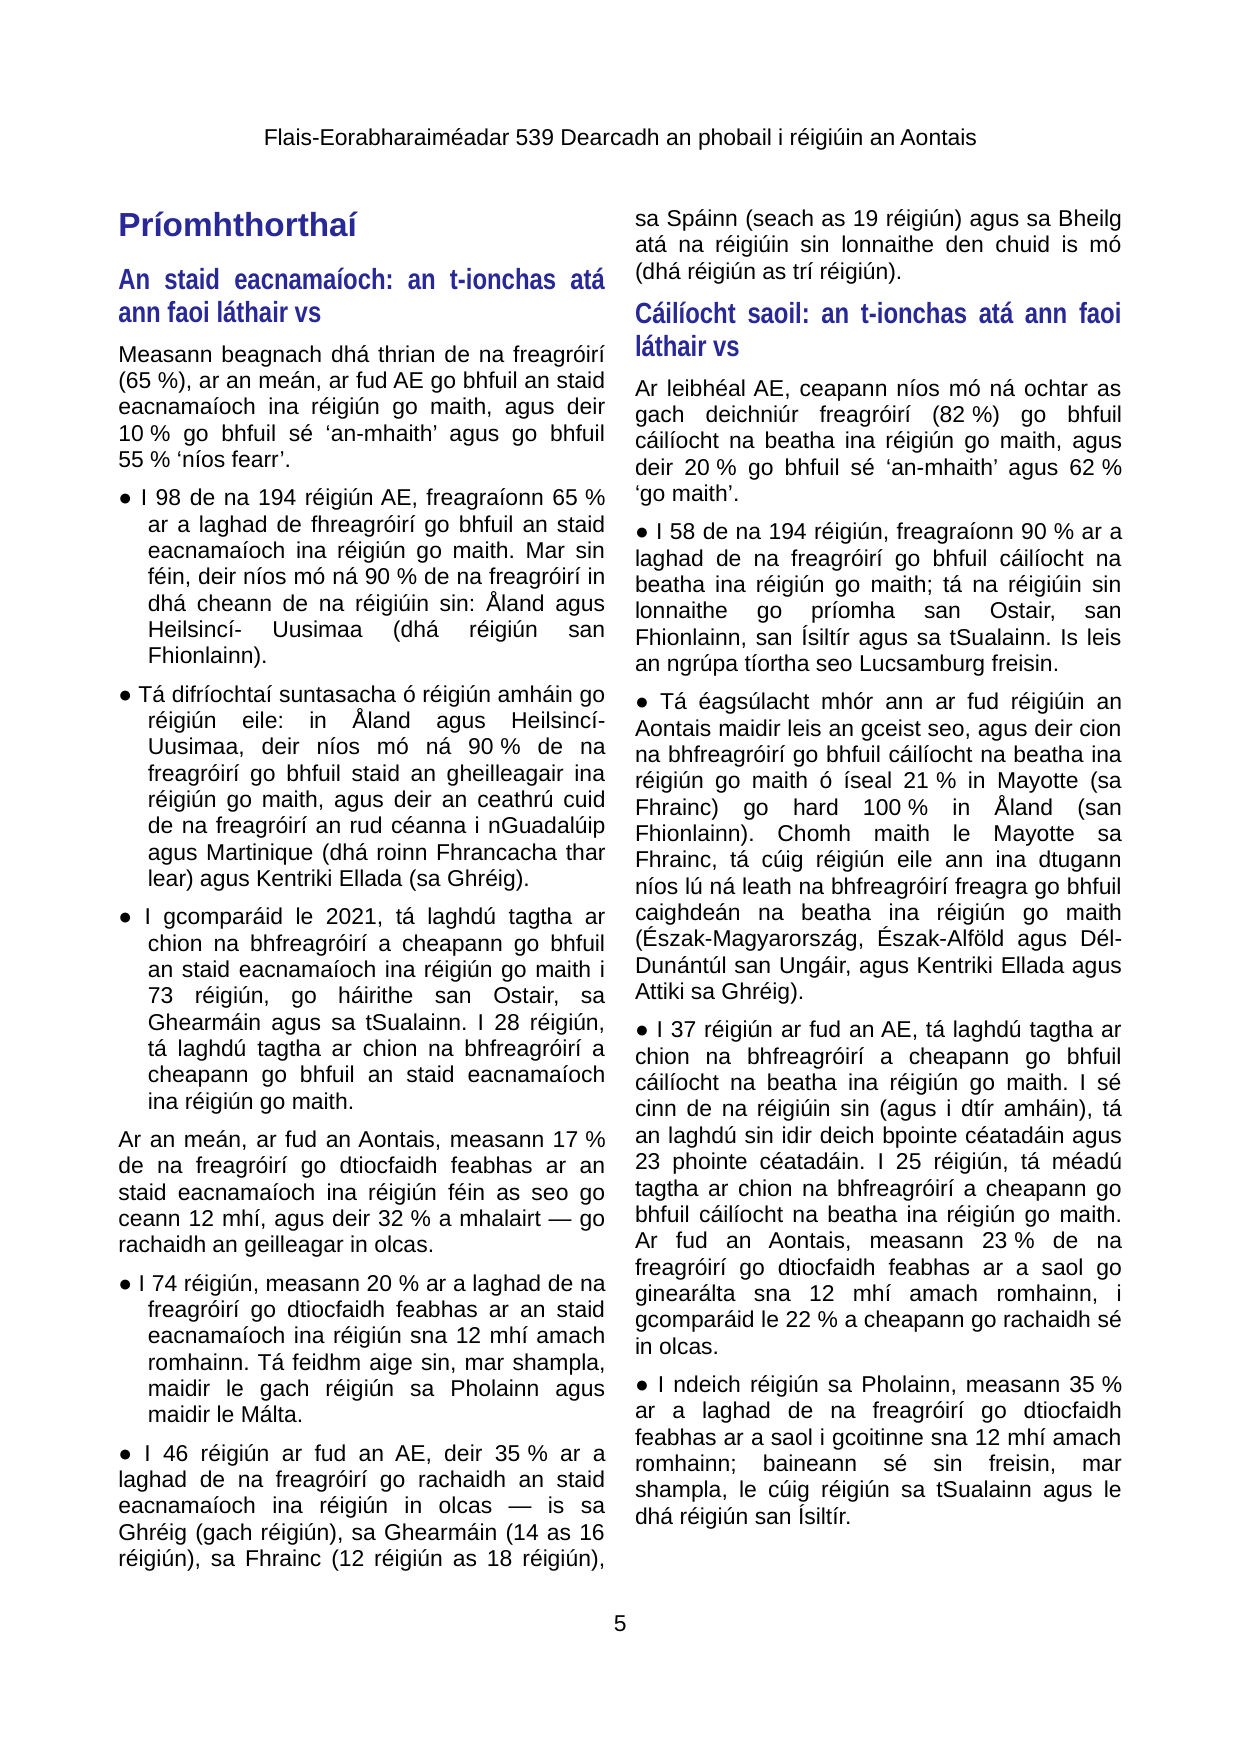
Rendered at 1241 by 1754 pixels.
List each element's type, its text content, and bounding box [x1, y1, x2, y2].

text ● I 46 réigiún ar fud an AE, deir 35 % ar a laghad de na freagróirí go rachaidh an staid eacnamaíoch ina réigiún in olcas — is sa Ghréig (gach réigiún), sa Ghearmáin (14 as 16 réigiún), sa Fhrainc (12 réigiún as 18 réigiún), [118, 1439, 605, 1571]
text Measann beagnach dhá thrian de na freagróirí (65 %), ar an meán, ar fud AE go bhfuil an staid eacnamaíoch ina réigiún go maith, agus deir 10 % go bhfuil sé ‘an-mhaith’ agus go bhfuil 55 % ‘níos fearr’. [118, 341, 605, 472]
text ● I ndeich réigiún sa Pholainn, measann 35 % ar a laghad de na freagróirí go dtiocfaidh feabhas ar a saol i gcoitinne sna 12 mhí amach romhainn; baineann sé sin freisin, mar shampla, le cúig réigiún sa tSualainn agus le dhá réigiún san Ísiltír. [635, 1371, 1122, 1529]
text Ar an meán, ar fud an Aontais, measann 17 % de na freagróirí go dtiocfaidh feabhas ar an staid eacnamaíoch ina réigiún féin as seo go ceann 12 mhí, agus deir 32 % a mhalairt — go rachaidh an geilleagar in olcas. [118, 1126, 605, 1258]
text ● Tá éagsúlacht mhór ann ar fud réigiúin an Aontais maidir leis an gceist seo, agus deir cion na bhfreagróirí go bhfuil cáilíocht na beatha ina réigiún go maith ó íseal 21 % in Mayotte (sa Fhrainc) go hard 100 % in Åland (san Fhionlainn). Chomh maith le Mayotte sa Fhrainc, tá cúig réigiún eile ann ina dtugann níos lú ná leath na bhfreagróirí freagra go bhfuil caighdeán na beatha ina réigiún go maith (Észak-Magyarország, Észak-Alföld agus Dél-Dunántúl san Ungáir, agus Kentriki Ellada agus Attiki sa Ghréig). [635, 688, 1122, 1004]
text Ar leibhéal AE, ceapann níos mó ná ochtar as gach deichniúr freagróirí (82 %) go bhfuil cáilíocht na beatha ina réigiún go maith, agus deir 20 % go bhfuil sé ‘an-mhaith’ agus 62 % ‘go maith’. [635, 374, 1122, 506]
text ● I 98 de na 194 réigiún AE, freagraíonn 65 % ar a laghad de fhreagróirí go bhfuil an staid eacnamaíoch ina réigiún go maith. Mar sin féin, deir níos mó ná 90 % de na freagróirí in dhá cheann de na réigiúin sin: Åland agus Heilsincí- Uusimaa (dhá réigiún san Fhionlainn). [118, 484, 605, 669]
text ● I 74 réigiún, measann 20 % ar a laghad de na freagróirí go dtiocfaidh feabhas ar an staid eacnamaíoch ina réigiún sna 12 mhí amach romhainn. Tá feidhm aige sin, mar shampla, maidir le gach réigiún sa Pholainn agus maidir le Málta. [118, 1269, 605, 1428]
text sa Spáinn (seach as 19 réigiún) agus sa Bheilg atá na réigiúin sin lonnaithe den chuid is mó (dhá réigiún as trí réigiún). [635, 205, 1122, 284]
text Cáilíocht saoil: an t-ionchas atá ann faoi láthair vs [635, 296, 1122, 363]
subtitle Príomhthorthaí [118, 205, 605, 243]
text ● I gcomparáid le 2021, tá laghdú tagtha ar chion na bhfreagróirí a cheapann go bhfuil an staid eacnamaíoch ina réigiún go maith i 73 réigiún, go háirithe san Ostair, sa Ghearmáin agus sa tSualainn. I 28 réigiún, tá laghdú tagtha ar chion na bhfreagróirí a cheapann go bhfuil an staid eacnamaíoch ina réigiún go maith. [118, 903, 605, 1114]
text ● I 37 réigiún ar fud an AE, tá laghdú tagtha ar chion na bhfreagróirí a cheapann go bhfuil cáilíocht na beatha ina réigiún go maith. I sé cinn de na réigiúin sin (agus i dtír amháin), tá an laghdú sin idir deich bpointe céatadáin agus 23 phointe céatadáin. I 25 réigiún, tá méadú tagtha ar chion na bhfreagróirí a cheapann go bhfuil cáilíocht na beatha ina réigiún go maith. Ar fud an Aontais, measann 23 % de na freagróirí go dtiocfaidh feabhas ar a saol go ginearálta sna 12 mhí amach romhainn, i gcomparáid le 22 % a cheapann go rachaidh sé in olcas. [635, 1016, 1122, 1359]
text ● Tá difríochtaí suntasacha ó réigiún amháin go réigiún eile: in Åland agus Heilsincí-Uusimaa, deir níos mó ná 90 % de na freagróirí go bhfuil staid an gheilleagair ina réigiún go maith, agus deir an ceathrú cuid de na freagróirí an rud céanna i nGuadalúip agus Martinique (dhá roinn Fhrancacha thar lear) agus Kentriki Ellada (sa Ghréig). [118, 681, 605, 891]
text An staid eacnamaíoch: an t-ionchas atá ann faoi láthair vs [118, 262, 605, 329]
text ● I 58 de na 194 réigiún, freagraíonn 90 % ar a laghad de na freagróirí go bhfuil cáilíocht na beatha ina réigiún go maith; tá na réigiúin sin lonnaithe go príomha san Ostair, san Fhionlainn, san Ísiltír agus sa tSualainn. Is leis an ngrúpa tíortha seo Lucsamburg freisin. [635, 518, 1122, 676]
